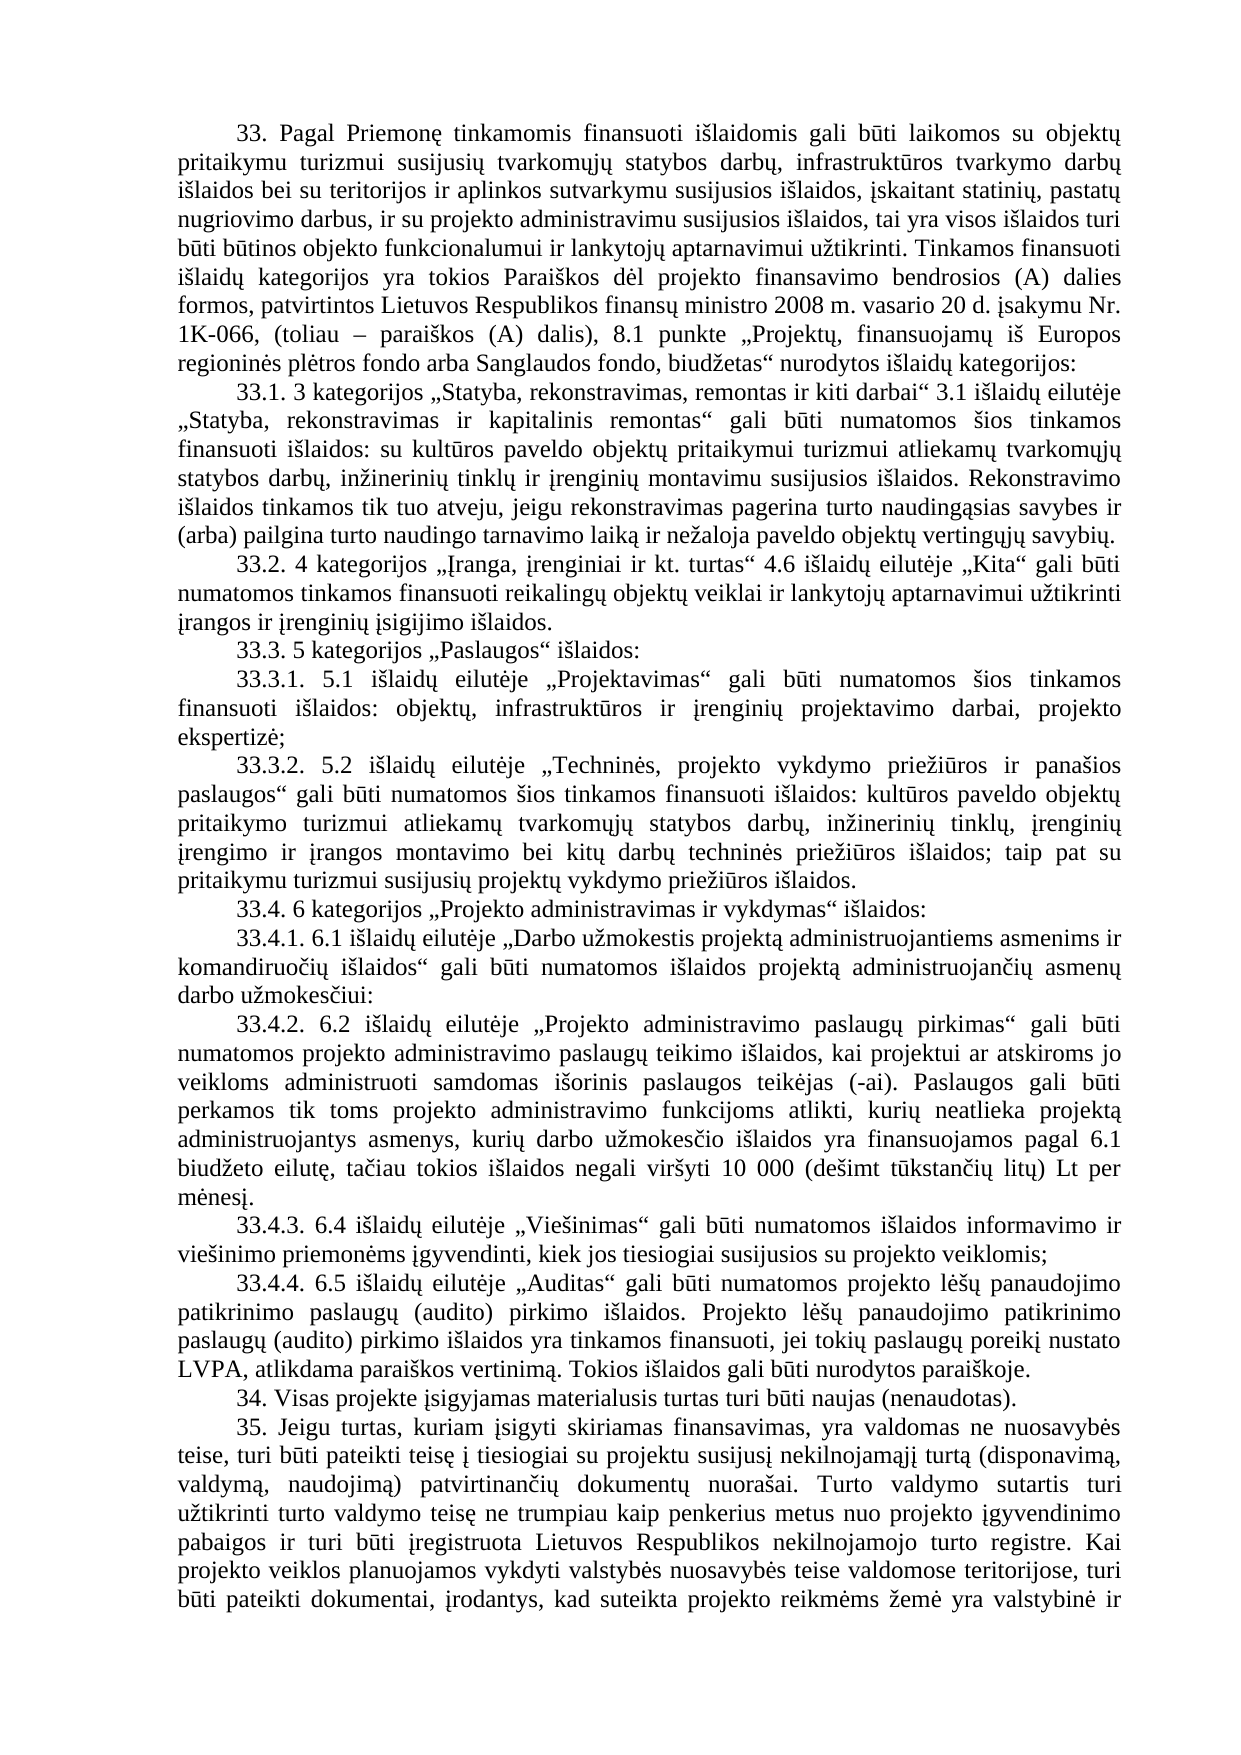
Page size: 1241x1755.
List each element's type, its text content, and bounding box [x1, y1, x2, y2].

text 33.4.1. 6.1 išlaidų eilutėje „Darbo užmokestis projektą administruojantiems asmenims ir komandiruočių išlaidos“ gali būti numatomos išlaidos projektą administruojančių asmenų darbo užmokesčiui: [177, 923, 1122, 1009]
text 35. Jeigu turtas, kuriam įsigyti skiriamas finansavimas, yra valdomas ne nuosavybės teise, turi būti pateikti teisę į tiesiogiai su projektu susijusį nekilnojamąjį turtą (disponavimą, valdymą, naudojimą) patvirtinančių dokumentų nuorašai. Turto valdymo sutartis turi užtikrinti turto valdymo teisę ne trumpiau kaip penkerius metus nuo projekto įgyvendinimo pabaigos ir turi būti įregistruota Lietuvos Respublikos nekilnojamojo turto registre. Kai projekto veiklos planuojamos vykdyti valstybės nuosavybės teise valdomose teritorijose, turi būti pateikti dokumentai, įrodantys, kad suteikta projekto reikmėms žemė yra valstybinė ir [177, 1412, 1122, 1613]
text 33.2. 4 kategorijos „Įranga, įrenginiai ir kt. turtas“ 4.6 išlaidų eilutėje „Kita“ gali būti numatomos tinkamos finansuoti reikalingų objektų veiklai ir lankytojų aptarnavimui užtikrinti įrangos ir įrenginių įsigijimo išlaidos. [177, 549, 1122, 636]
text 33.4.4. 6.5 išlaidų eilutėje „Auditas“ gali būti numatomos projekto lėšų panaudojimo patikrinimo paslaugų (audito) pirkimo išlaidos. Projekto lėšų panaudojimo patikrinimo paslaugų (audito) pirkimo išlaidos yra tinkamos finansuoti, jei tokių paslaugų poreikį nustato LVPA, atlikdama paraiškos vertinimą. Tokios išlaidos gali būti nurodytos paraiškoje. [177, 1268, 1122, 1383]
text 33.1. 3 kategorijos „Statyba, rekonstravimas, remontas ir kiti darbai“ 3.1 išlaidų eilutėje „Statyba, rekonstravimas ir kapitalinis remontas“ gali būti numatomos šios tinkamos finansuoti išlaidos: su kultūros paveldo objektų pritaikymui turizmui atliekamų tvarkomųjų statybos darbų, inžinerinių tinklų ir įrenginių montavimu susijusios išlaidos. Rekonstravimo išlaidos tinkamos tik tuo atveju, jeigu rekonstravimas pagerina turto naudingąsias savybes ir (arba) pailgina turto naudingo tarnavimo laiką ir nežaloja paveldo objektų vertingųjų savybių. [177, 377, 1122, 549]
text 34. Visas projekte įsigyjamas materialusis turtas turi būti naujas (nenaudotas). [177, 1383, 1122, 1412]
text 33.3.2. 5.2 išlaidų eilutėje „Techninės, projekto vykdymo priežiūros ir panašios paslaugos“ gali būti numatomos šios tinkamos finansuoti išlaidos: kultūros paveldo objektų pritaikymo turizmui atliekamų tvarkomųjų statybos darbų, inžinerinių tinklų, įrenginių įrengimo ir įrangos montavimo bei kitų darbų techninės priežiūros išlaidos; taip pat su pritaikymu turizmui susijusių projektų vykdymo priežiūros išlaidos. [177, 751, 1122, 894]
text 33.3.1. 5.1 išlaidų eilutėje „Projektavimas“ gali būti numatomos šios tinkamos finansuoti išlaidos: objektų, infrastruktūros ir įrenginių projektavimo darbai, projekto ekspertizė; [177, 664, 1122, 751]
text 33. Pagal Priemonę tinkamomis finansuoti išlaidomis gali būti laikomos su objektų pritaikymu turizmui susijusių tvarkomųjų statybos darbų, infrastruktūros tvarkymo darbų išlaidos bei su teritorijos ir aplinkos sutvarkymu susijusios išlaidos, įskaitant statinių, pastatų nugriovimo darbus, ir su projekto administravimu susijusios išlaidos, tai yra visos išlaidos turi būti būtinos objekto funkcionalumui ir lankytojų aptarnavimui užtikrinti. Tinkamos finansuoti išlaidų kategorijos yra tokios Paraiškos dėl projekto finansavimo bendrosios (A) dalies formos, patvirtintos Lietuvos Respublikos finansų ministro 2008 m. vasario 20 d. įsakymu Nr. 1K-066, (toliau – paraiškos (A) dalis), 8.1 punkte „Projektų, finansuojamų iš Europos regioninės plėtros fondo arba Sanglaudos fondo, biudžetas“ nurodytos išlaidų kategorijos: [177, 118, 1122, 377]
text 33.4.2. 6.2 išlaidų eilutėje „Projekto administravimo paslaugų pirkimas“ gali būti numatomos projekto administravimo paslaugų teikimo išlaidos, kai projektui ar atskiroms jo veikloms administruoti samdomas išorinis paslaugos teikėjas (-ai). Paslaugos gali būti perkamos tik toms projekto administravimo funkcijoms atlikti, kurių neatlieka projektą administruojantys asmenys, kurių darbo užmokesčio išlaidos yra finansuojamos pagal 6.1 biudžeto eilutę, tačiau tokios išlaidos negali viršyti 10 000 (dešimt tūkstančių litų) Lt per mėnesį. [177, 1009, 1122, 1211]
text 33.3. 5 kategorijos „Paslaugos“ išlaidos: [177, 636, 1122, 664]
text 33.4. 6 kategorijos „Projekto administravimas ir vykdymas“ išlaidos: [177, 894, 1122, 923]
text 33.4.3. 6.4 išlaidų eilutėje „Viešinimas“ gali būti numatomos išlaidos informavimo ir viešinimo priemonėms įgyvendinti, kiek jos tiesiogiai susijusios su projekto veiklomis; [177, 1211, 1122, 1268]
